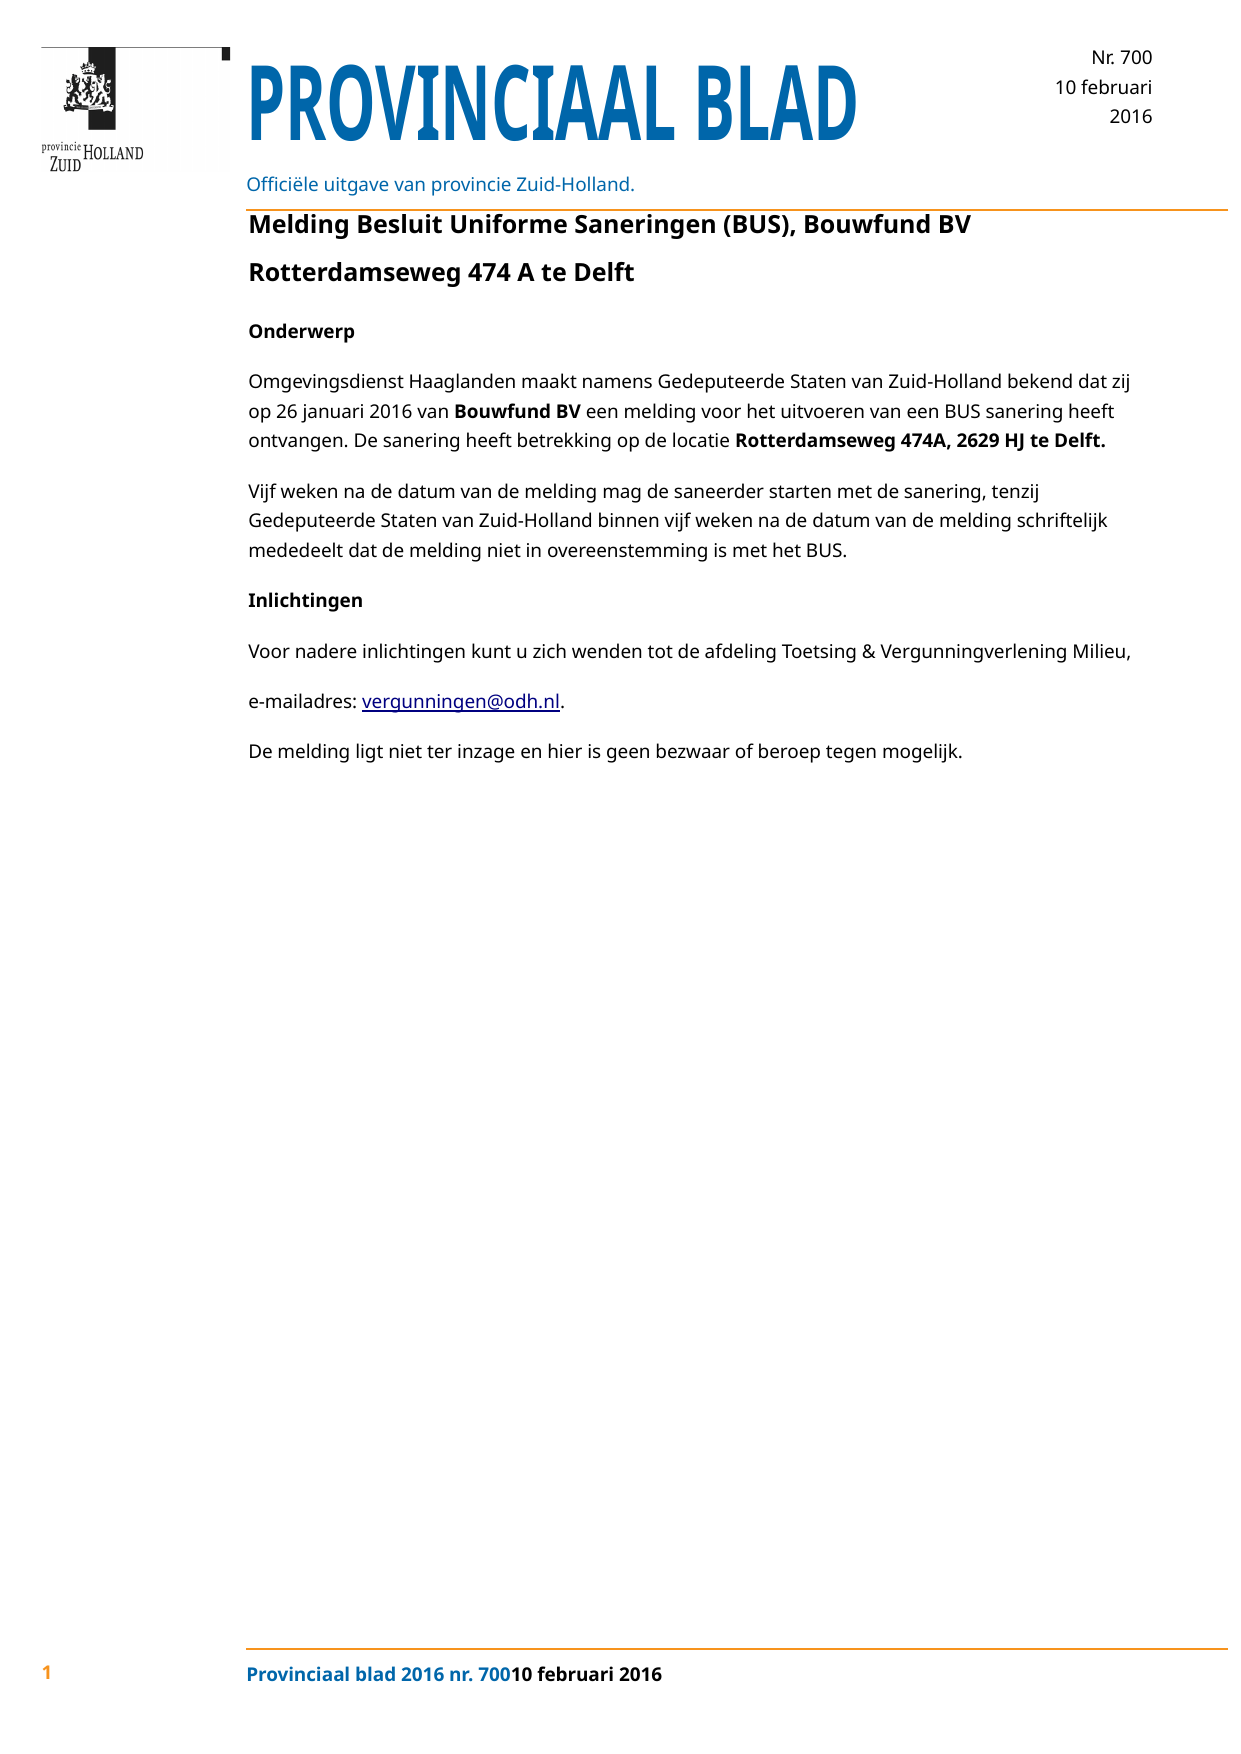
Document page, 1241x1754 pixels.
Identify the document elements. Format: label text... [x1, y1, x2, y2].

picture [41, 47, 231, 172]
text Voor nadere inlichtingen kunt u zich wenden tot de afdeling Toetsing & Vergunningverlening Milieu, [248, 638, 1152, 664]
text Inlichtingen [248, 587, 1152, 613]
text e-mailadres: vergunningen@odh.nl. [248, 688, 1152, 714]
text Vijf weken na de datum van de melding mag de saneerder starten met de sanering, tenzij Gedeputeerde Staten van Zuid-Holland binnen vijf weken na de datum van de melding schriftelijk mededeelt dat de melding niet in overeenstemming is met het BUS. [248, 478, 1152, 563]
text De melding ligt niet ter inzage en hier is geen bezwaar of beroep tegen mogelijk. [248, 739, 1152, 764]
text Melding Besluit Uniforme Saneringen (BUS), Bouwfund BV Rotterdamseweg 474 A te Delft [248, 211, 1152, 288]
text Omgevingsdienst Haaglanden maakt namens Gedeputeerde Staten van Zuid-Holland bekend dat zij op 26 januari 2016 van Bouwfund BV een melding voor het uitvoeren van een BUS sanering heeft ontvangen. De sanering heeft betrekking op de locatie Rotterdamseweg 474A, 2629 HJ te Delft. [248, 368, 1152, 453]
text Onderwerp [248, 318, 1152, 344]
